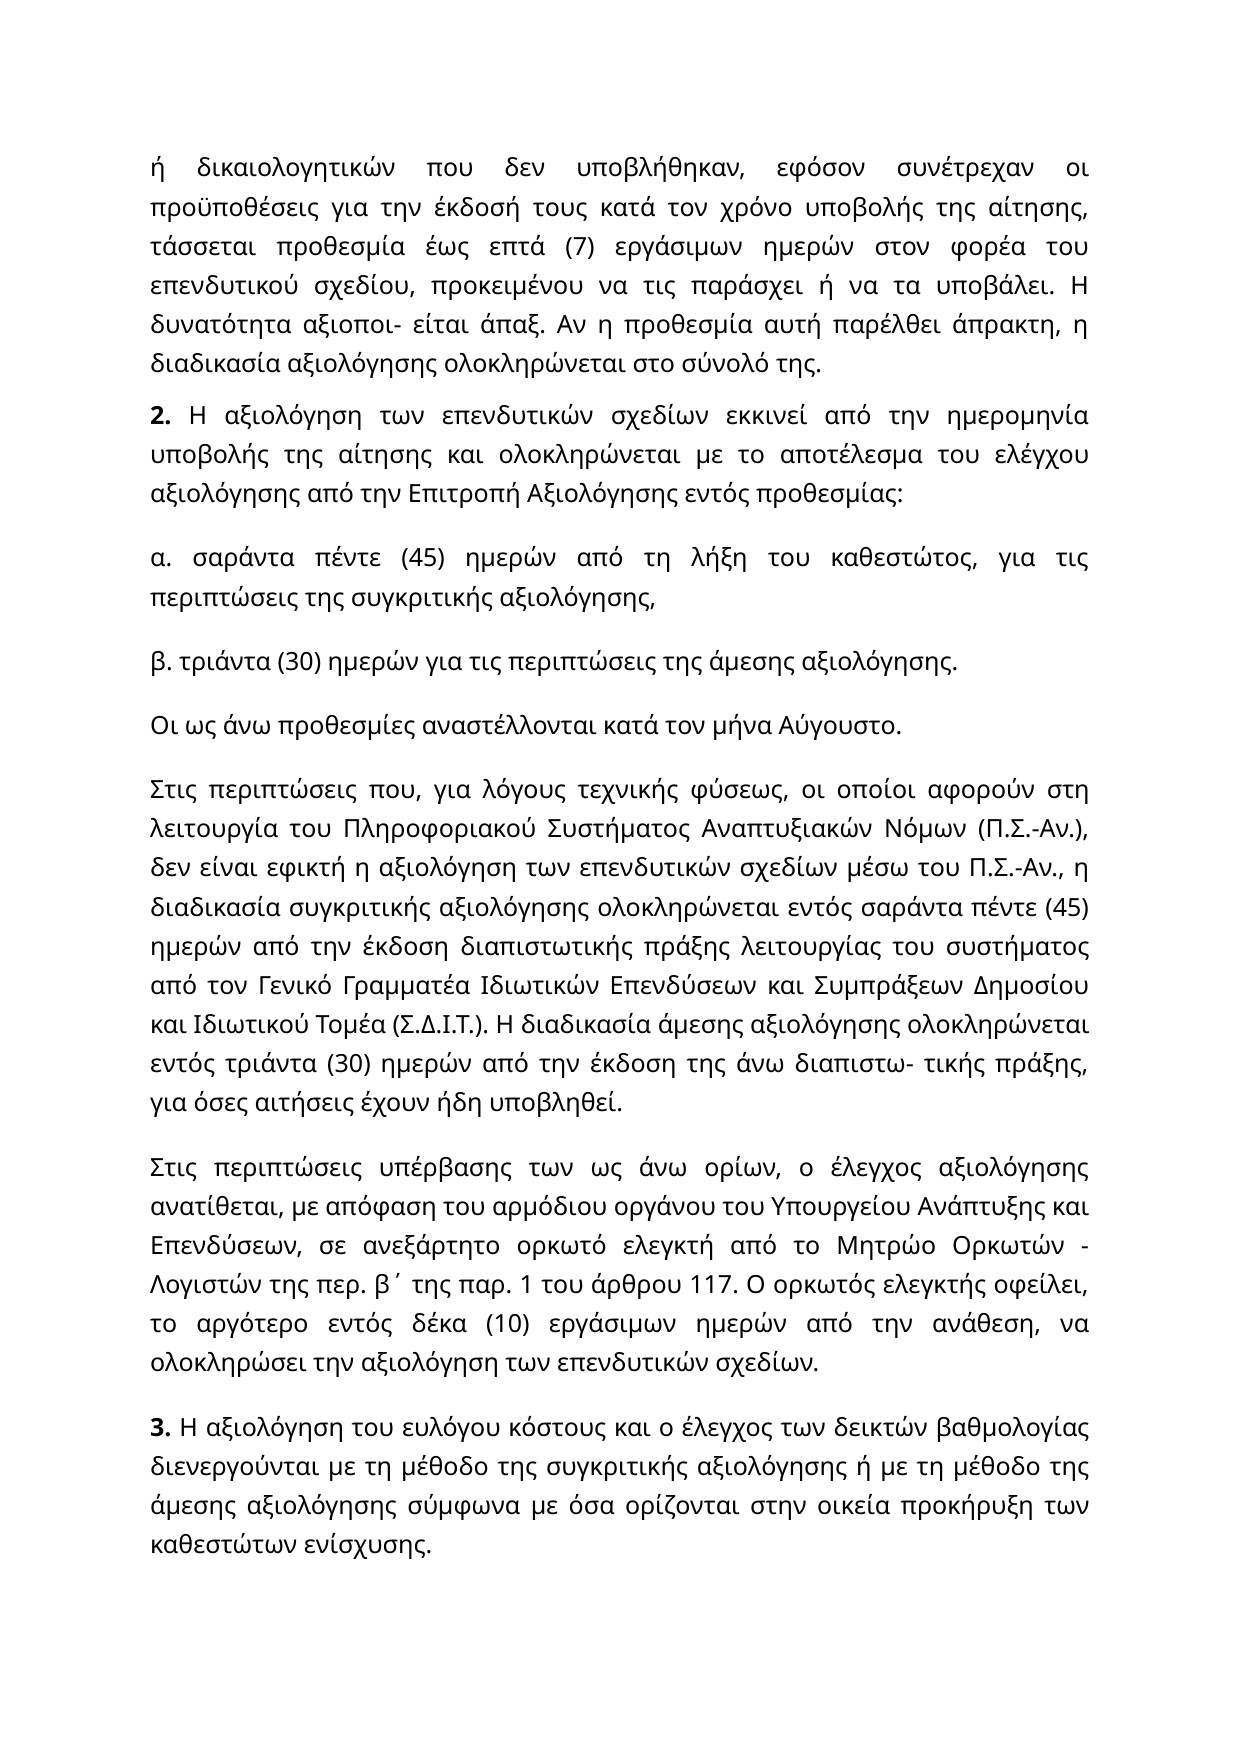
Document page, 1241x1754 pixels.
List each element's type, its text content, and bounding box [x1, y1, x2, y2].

text α. σαράντα πέντε (45) ημερών από τη λήξη του καθεστώτος, για τις περιπτώσεις της συγκριτικής αξιολόγησης, [150, 540, 1090, 613]
text 2. Η αξιολόγηση των επενδυτικών σχεδίων εκκινεί από την ημερομηνία υποβολής της αίτησης και ολοκληρώνεται με το αποτέλεσμα του ελέγχου αξιολόγησης από την Επιτροπή Αξιολόγησης εντός προθεσμίας: [150, 397, 1090, 510]
text Οι ως άνω προθεσμίες αναστέλλονται κατά τον μήνα Αύγουστο. [150, 707, 1090, 742]
text β. τριάντα (30) ημερών για τις περιπτώσεις της άμεσης αξιολόγησης. [150, 643, 1090, 677]
text Στις περιπτώσεις υπέρβασης των ως άνω ορίων, ο έλεγχος αξιολόγησης ανατίθεται, με απόφαση του αρμόδιου οργάνου του Υπουργείου Ανάπτυξης και Επενδύσεων, σε ανεξάρτητο ορκωτό ελεγκτή από το Μητρώο Ορκωτών - Λογιστών της περ. β΄ της παρ. 1 του άρθρου 117. Ο ορκωτός ελεγκτής οφείλει, το αργότερο εντός δέκα (10) εργάσιμων ημερών από την ανάθεση, να ολοκληρώσει την αξιολόγηση των επενδυτικών σχεδίων. [150, 1149, 1090, 1379]
text ή δικαιολογητικών που δεν υποβλήθηκαν, εφόσον συνέτρεχαν οι προϋποθέσεις για την έκδοσή τους κατά τον χρόνο υποβολής της αίτησης, τάσσεται προθεσμία έως επτά (7) εργάσιμων ημερών στον φορέα του επενδυτικού σχεδίου, προκειμένου να τις παράσχει ή να τα υποβάλει. Η δυνατότητα αξιοποι- είται άπαξ. Αν η προθεσμία αυτή παρέλθει άπρακτη, η διαδικασία αξιολόγησης ολοκληρώνεται στο σύνολό της. [150, 150, 1090, 380]
text 3. Η αξιολόγηση του ευλόγου κόστους και ο έλεγχος των δεικτών βαθμολογίας διενεργούνται με τη μέθοδο της συγκριτικής αξιολόγησης ή με τη μέθοδο της άμεσης αξιολόγησης σύμφωνα με όσα ορίζονται στην οικεία προκήρυξη των καθεστώτων ενίσχυσης. [150, 1409, 1090, 1561]
text Στις περιπτώσεις που, για λόγους τεχνικής φύσεως, οι οποίοι αφορούν στη λειτουργία του Πληροφοριακού Συστήματος Αναπτυξιακών Νόμων (Π.Σ.-Αν.), δεν είναι εφικτή η αξιολόγηση των επενδυτικών σχεδίων μέσω του Π.Σ.-Αν., η διαδικασία συγκριτικής αξιολόγησης ολοκληρώνεται εντός σαράντα πέντε (45) ημερών από την έκδοση διαπιστωτικής πράξης λειτουργίας του συστήματος από τον Γενικό Γραμματέα Ιδιωτικών Επενδύσεων και Συμπράξεων Δημοσίου και Ιδιωτικού Τομέα (Σ.Δ.Ι.Τ.). Η διαδικασία άμεσης αξιολόγησης ολοκληρώνεται εντός τριάντα (30) ημερών από την έκδοση της άνω διαπιστω- τικής πράξης, για όσες αιτήσεις έχουν ήδη υποβληθεί. [150, 772, 1090, 1119]
